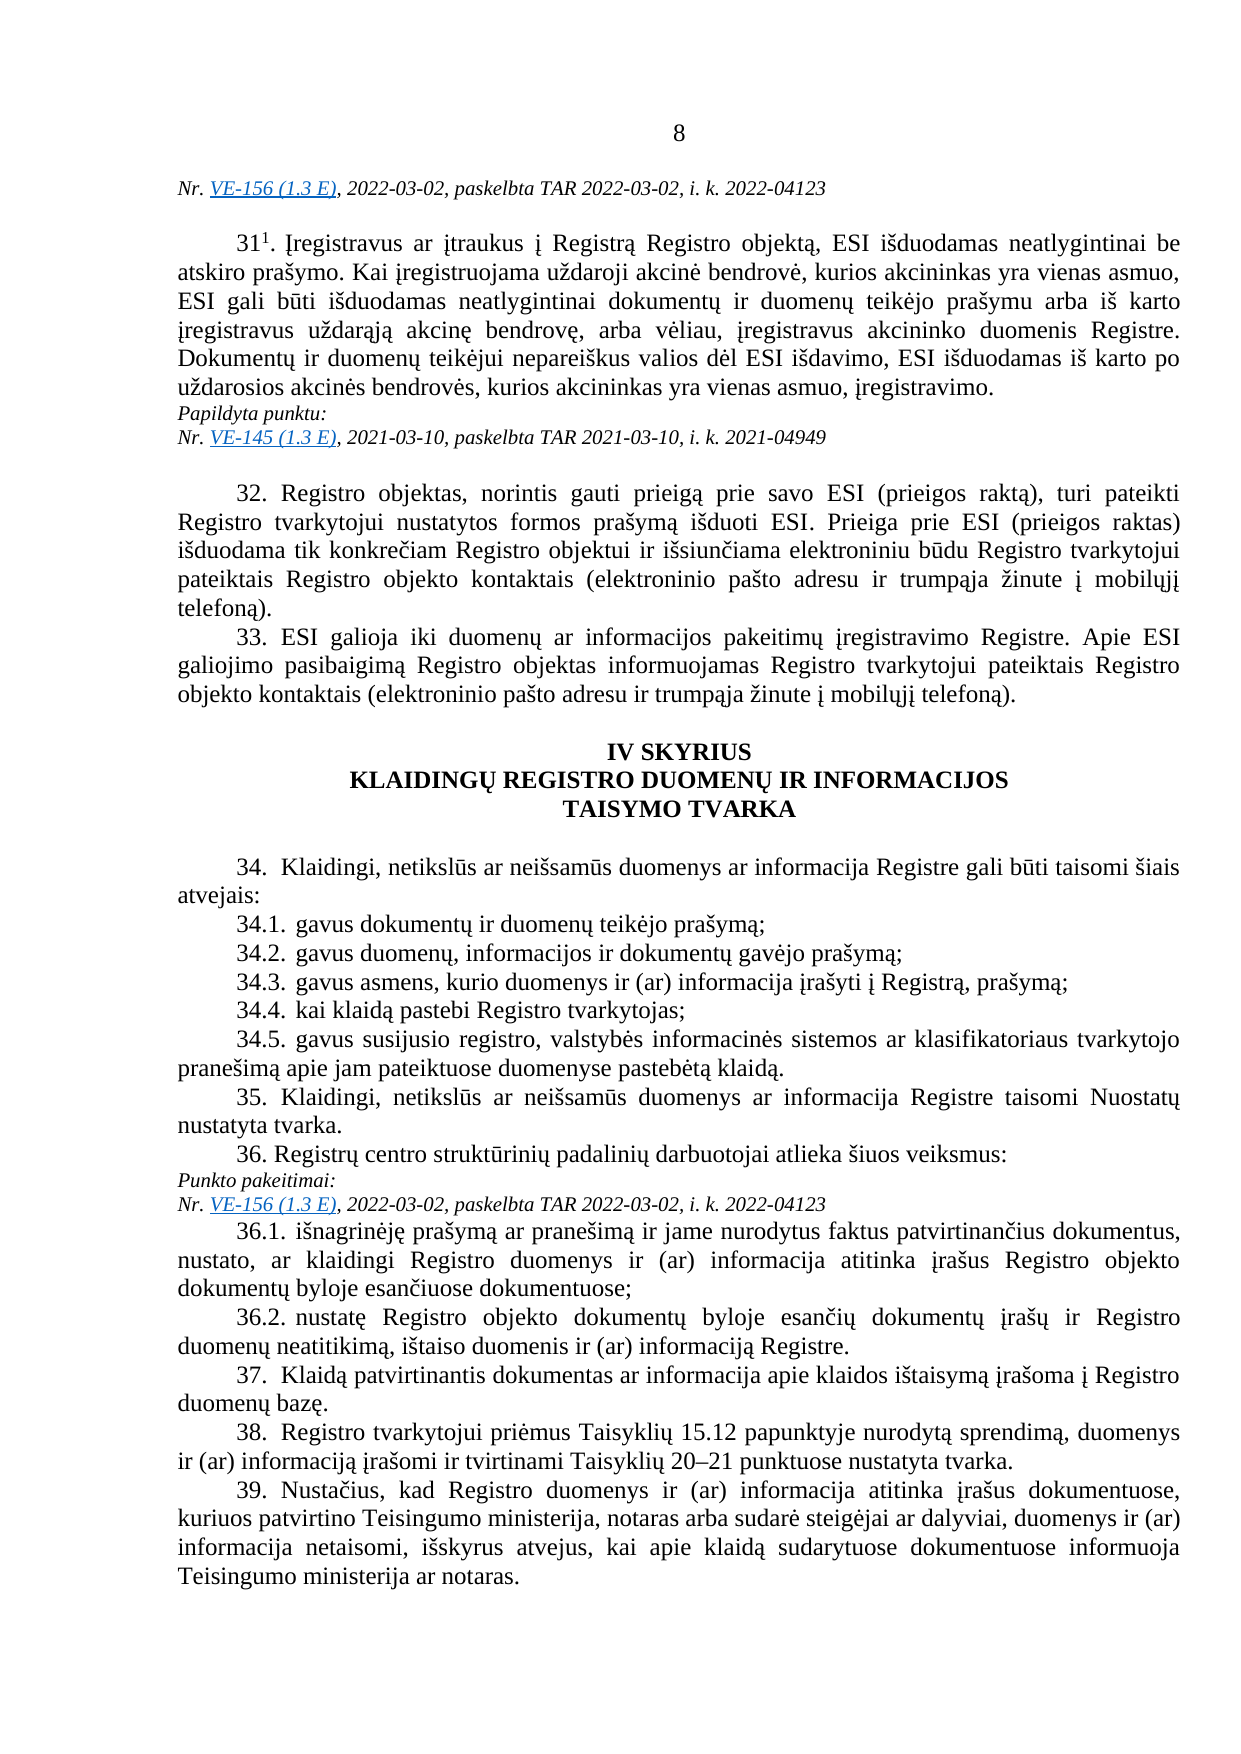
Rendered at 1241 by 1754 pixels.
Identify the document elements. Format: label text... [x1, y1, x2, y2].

text IV SKYRIUS [177, 737, 1181, 765]
text Punkto pakeitimai: [177, 1168, 1181, 1192]
text 34. Klaidingi, netikslūs ar neišsamūs duomenys ar informacija Registre gali būti taisomi šiais atvejais: [177, 852, 1181, 909]
text Nr. VE-145 (1.3 E), 2021-03-10, paskelbta TAR 2021-03-10, i. k. 2021-04949 [177, 425, 1181, 449]
text Papildyta punktu: [177, 401, 1181, 425]
text 36.1. išnagrinėję prašymą ar pranešimą ir jame nurodytus faktus patvirtinančius dokumentus, nustato, ar klaidingi Registro duomenys ir (ar) informacija atitinka įrašus Registro objekto dokumentų byloje esančiuose dokumentuose; [177, 1216, 1181, 1302]
text 38. Registro tvarkytojui priėmus Taisyklių 15.12 papunktyje nurodytą sprendimą, duomenys ir (ar) informaciją įrašomi ir tvirtinami Taisyklių 20–21 punktuose nustatyta tvarka. [177, 1417, 1181, 1475]
text 36. Registrų centro struktūrinių padalinių darbuotojai atlieka šiuos veiksmus: [177, 1139, 1181, 1168]
text 34.1. gavus dokumentų ir duomenų teikėjo prašymą; [177, 909, 1181, 938]
text 33. ESI galioja iki duomenų ar informacijos pakeitimų įregistravimo Registre. Apie ESI galiojimo pasibaigimą Registro objektas informuojamas Registro tvarkytojui pateiktais Registro objekto kontaktais (elektroninio pašto adresu ir trumpąja žinute į mobilųjį telefoną). [177, 622, 1181, 708]
text 32. Registro objektas, norintis gauti prieigą prie savo ESI (prieigos raktą), turi pateikti Registro tvarkytojui nustatytos formos prašymą išduoti ESI. Prieiga prie ESI (prieigos raktas) išduodama tik konkrečiam Registro objektui ir išsiunčiama elektroniniu būdu Registro tvarkytojui pateiktais Registro objekto kontaktais (elektroninio pašto adresu ir trumpąja žinute į mobilųjį telefoną). [177, 478, 1181, 622]
text 37. Klaidą patvirtinantis dokumentas ar informacija apie klaidos ištaisymą įrašoma į Registro duomenų bazę. [177, 1360, 1181, 1417]
text 35. Klaidingi, netikslūs ar neišsamūs duomenys ar informacija Registre taisomi Nuostatų nustatyta tvarka. [177, 1082, 1181, 1139]
text 311. Įregistravus ar įtraukus į Registrą Registro objektą, ESI išduodamas neatlygintinai be atskiro prašymo. Kai įregistruojama uždaroji akcinė bendrovė, kurios akcininkas yra vienas asmuo, ESI gali būti išduodamas neatlygintinai dokumentų ir duomenų teikėjo prašymu arba iš karto įregistravus uždarąją akcinę bendrovę, arba vėliau, įregistravus akcininko duomenis Registre. Dokumentų ir duomenų teikėjui nepareiškus valios dėl ESI išdavimo, ESI išduodamas iš karto po uždarosios akcinės bendrovės, kurios akcininkas yra vienas asmuo, įregistravimo. [177, 228, 1181, 401]
text KLAIDINGŲ REGISTRO DUOMENŲ IR INFORMACIJOS [177, 765, 1181, 794]
text 34.4. kai klaidą pastebi Registro tvarkytojas; [177, 995, 1181, 1024]
text Nr. VE-156 (1.3 E), 2022-03-02, paskelbta TAR 2022-03-02, i. k. 2022-04123 [177, 1192, 1181, 1216]
text 34.5. gavus susijusio registro, valstybės informacinės sistemos ar klasifikatoriaus tvarkytojo pranešimą apie jam pateiktuose duomenyse pastebėtą klaidą. [177, 1024, 1181, 1082]
text TAISYMO TVARKA [177, 794, 1181, 823]
text 34.2. gavus duomenų, informacijos ir dokumentų gavėjo prašymą; [177, 938, 1181, 967]
text Nr. VE-156 (1.3 E), 2022-03-02, paskelbta TAR 2022-03-02, i. k. 2022-04123 [177, 176, 1181, 200]
text 34.3. gavus asmens, kurio duomenys ir (ar) informacija įrašyti į Registrą, prašymą; [177, 967, 1181, 995]
text 39. Nustačius, kad Registro duomenys ir (ar) informacija atitinka įrašus dokumentuose, kuriuos patvirtino Teisingumo ministerija, notaras arba sudarė steigėjai ar dalyviai, duomenys ir (ar) informacija netaisomi, išskyrus atvejus, kai apie klaidą sudarytuose dokumentuose informuoja Teisingumo ministerija ar notaras. [177, 1475, 1181, 1590]
text 36.2. nustatę Registro objekto dokumentų byloje esančių dokumentų įrašų ir Registro duomenų neatitikimą, ištaiso duomenis ir (ar) informaciją Registre. [177, 1302, 1181, 1360]
